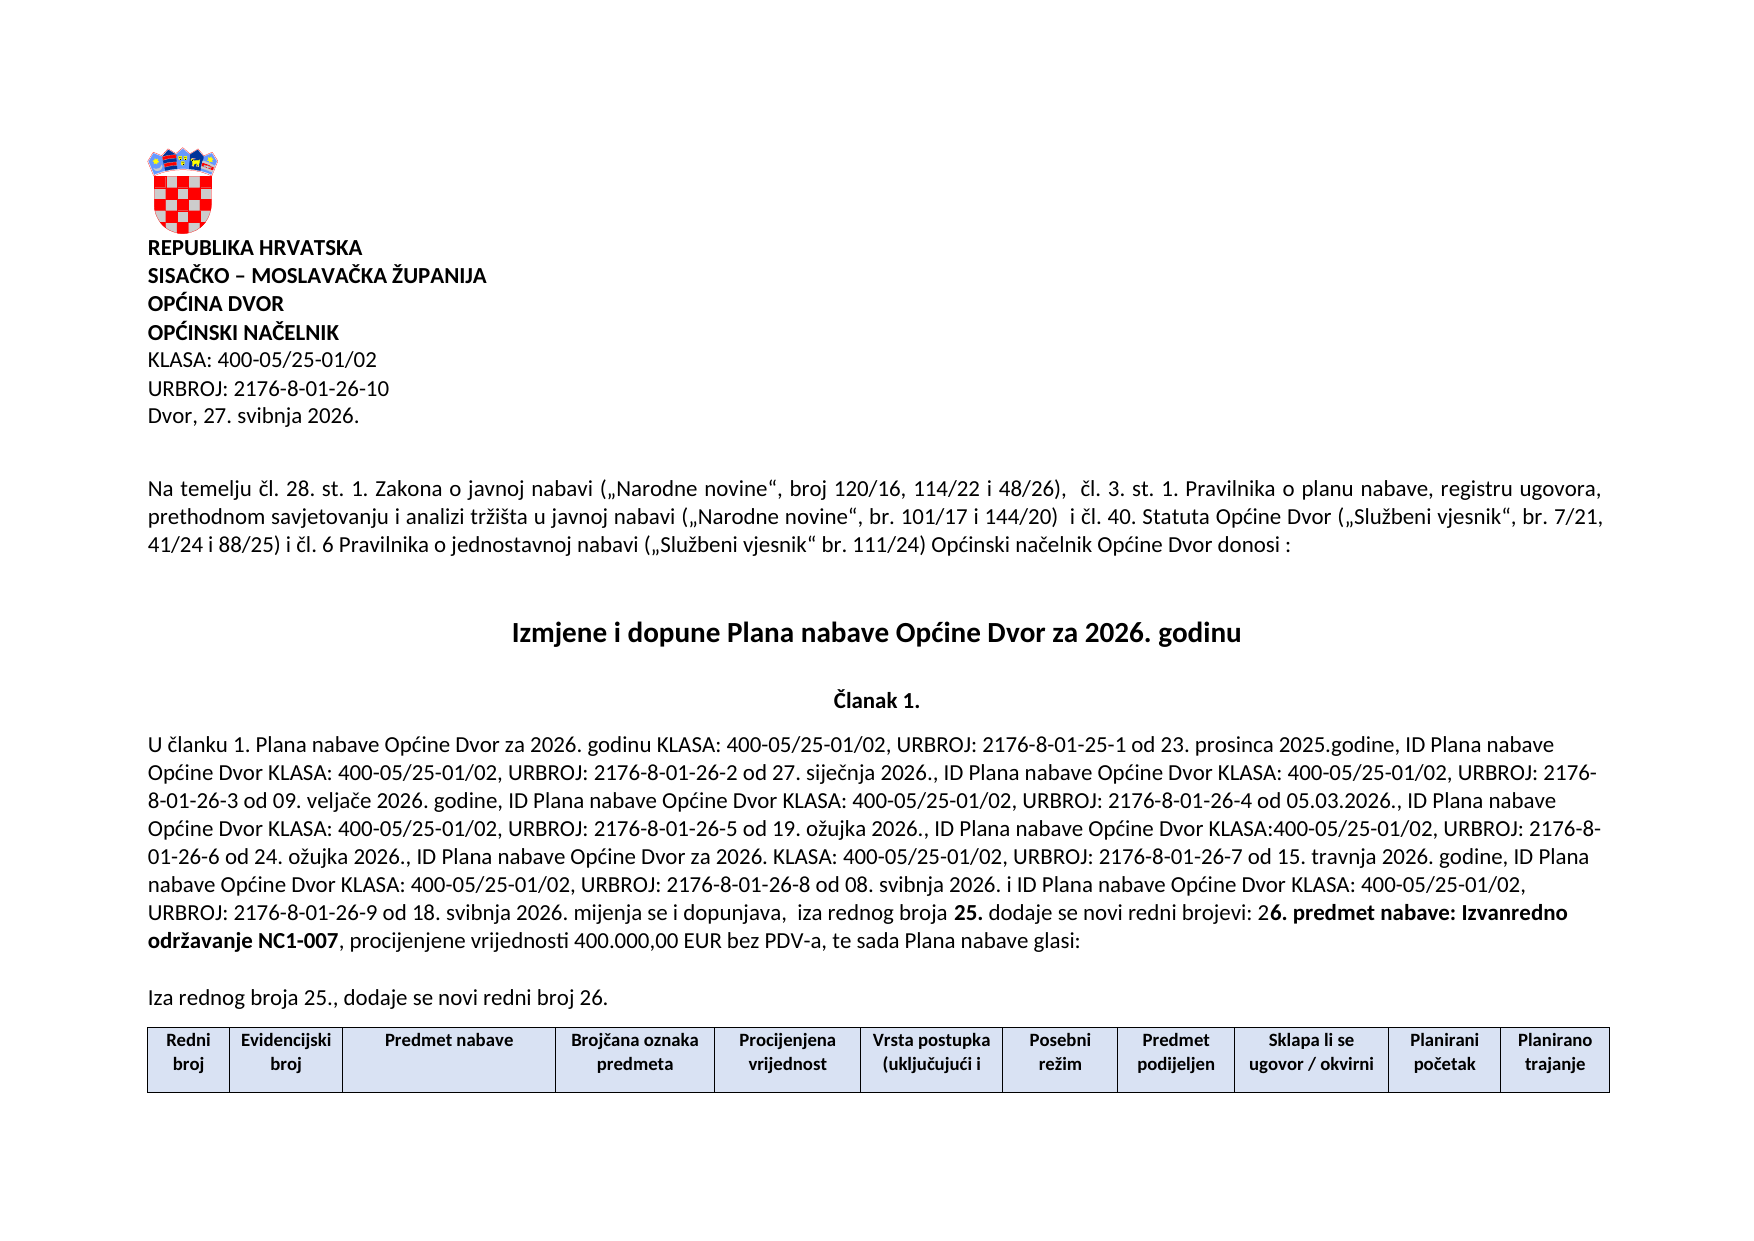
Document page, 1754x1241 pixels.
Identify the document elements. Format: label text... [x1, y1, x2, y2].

table_header Vrsta postupka (uključujući i [861, 1028, 1002, 1092]
table_header Redni broj [148, 1028, 229, 1092]
table_header Procijenjena vrijednost [715, 1028, 860, 1092]
text URBROJ: 2176-8-01-26-10 [148, 374, 1606, 402]
text SISAČKO – MOSLAVAČKA ŽUPANIJA [148, 262, 1606, 289]
text OPĆINA DVOR [148, 289, 1606, 318]
text OPĆINSKI NAČELNIK [148, 318, 1606, 346]
table_header Posebni režim [1003, 1028, 1117, 1092]
table_header Evidencijski broj [230, 1028, 342, 1092]
text Na temelju čl. 28. st. 1. Zakona o javnoj nabavi („Narodne novine“, broj 120/16, 114/22 i 48/26), čl. 3. st. 1. Pravilnika o planu nabave, registru ugovora, prethodnom savjetovanju i analizi tržišta u javnoj nabavi („Narodne novine“, br. 101/17 i 144/20) i čl. 40. Statuta Općine Dvor („Službeni vjesnik“, br. 7/21, 41/24 i 88/25) i čl. 6 Pravilnika o jednostavnoj nabavi („Službeni vjesnik“ br. 111/24) Općinski načelnik Općine Dvor donosi : [148, 474, 1606, 558]
table_header Planirano trajanje [1501, 1028, 1609, 1092]
table_header Planirani početak [1389, 1028, 1500, 1092]
text Izmjene i dopune Plana nabave Općine Dvor za 2026. godinu [148, 614, 1606, 650]
table_header Predmet podijeljen [1118, 1028, 1234, 1092]
table_header Predmet nabave [343, 1028, 555, 1092]
text KLASA: 400-05/25-01/02 [148, 346, 1606, 374]
text Dvor, 27. svibnja 2026. [148, 402, 1606, 430]
table_header Brojčana oznaka predmeta [556, 1028, 714, 1092]
table_header Sklapa li se ugovor / okvirni [1235, 1028, 1388, 1092]
text REPUBLIKA HRVATSKA [148, 233, 1606, 262]
text U članku 1. Plana nabave Općine Dvor za 2026. godinu KLASA: 400-05/25-01/02, URBROJ: 2176-8-01-25-1 od 23. prosinca 2025.godine, ID Plana nabave Općine Dvor KLASA: 400-05/25-01/02, URBROJ: 2176-8-01-26-2 od 27. siječnja 2026., ID Plana nabave Općine Dvor KLASA: 400-05/25-01/02, URBROJ: 2176-8-01-26-3 od 09. veljače 2026. godine, ID Plana nabave Općine Dvor KLASA: 400-05/25-01/02, URBROJ: 2176-8-01-26-4 od 05.03.2026., ID Plana nabave Općine Dvor KLASA: 400-05/25-01/02, URBROJ: 2176-8-01-26-5 od 19. ožujka 2026., ID Plana nabave Općine Dvor KLASA:400-05/25-01/02, URBROJ: 2176-8-01-26-6 od 24. ožujka 2026., ID Plana nabave Općine Dvor za 2026. KLASA: 400-05/25-01/02, URBROJ: 2176-8-01-26-7 od 15. travnja 2026. godine, ID Plana nabave Općine Dvor KLASA: 400-05/25-01/02, URBROJ: 2176-8-01-26-8 od 08. svibnja 2026. i ID Plana nabave Općine Dvor KLASA: 400-05/25-01/02, URBROJ: 2176-8-01-26-9 od 18. svibnja 2026. mijenja se i dopunjava, iza rednog broja 25. dodaje se novi redni brojevi: 26. predmet nabave: Izvanredno održavanje NC1-007, procijenjene vrijednosti 400.000,00 EUR bez PDV-a, te sada Plana nabave glasi: Iza rednog broja 25., dodaje se novi redni broj 26. [148, 730, 1606, 1011]
text Članak 1. [148, 686, 1606, 714]
